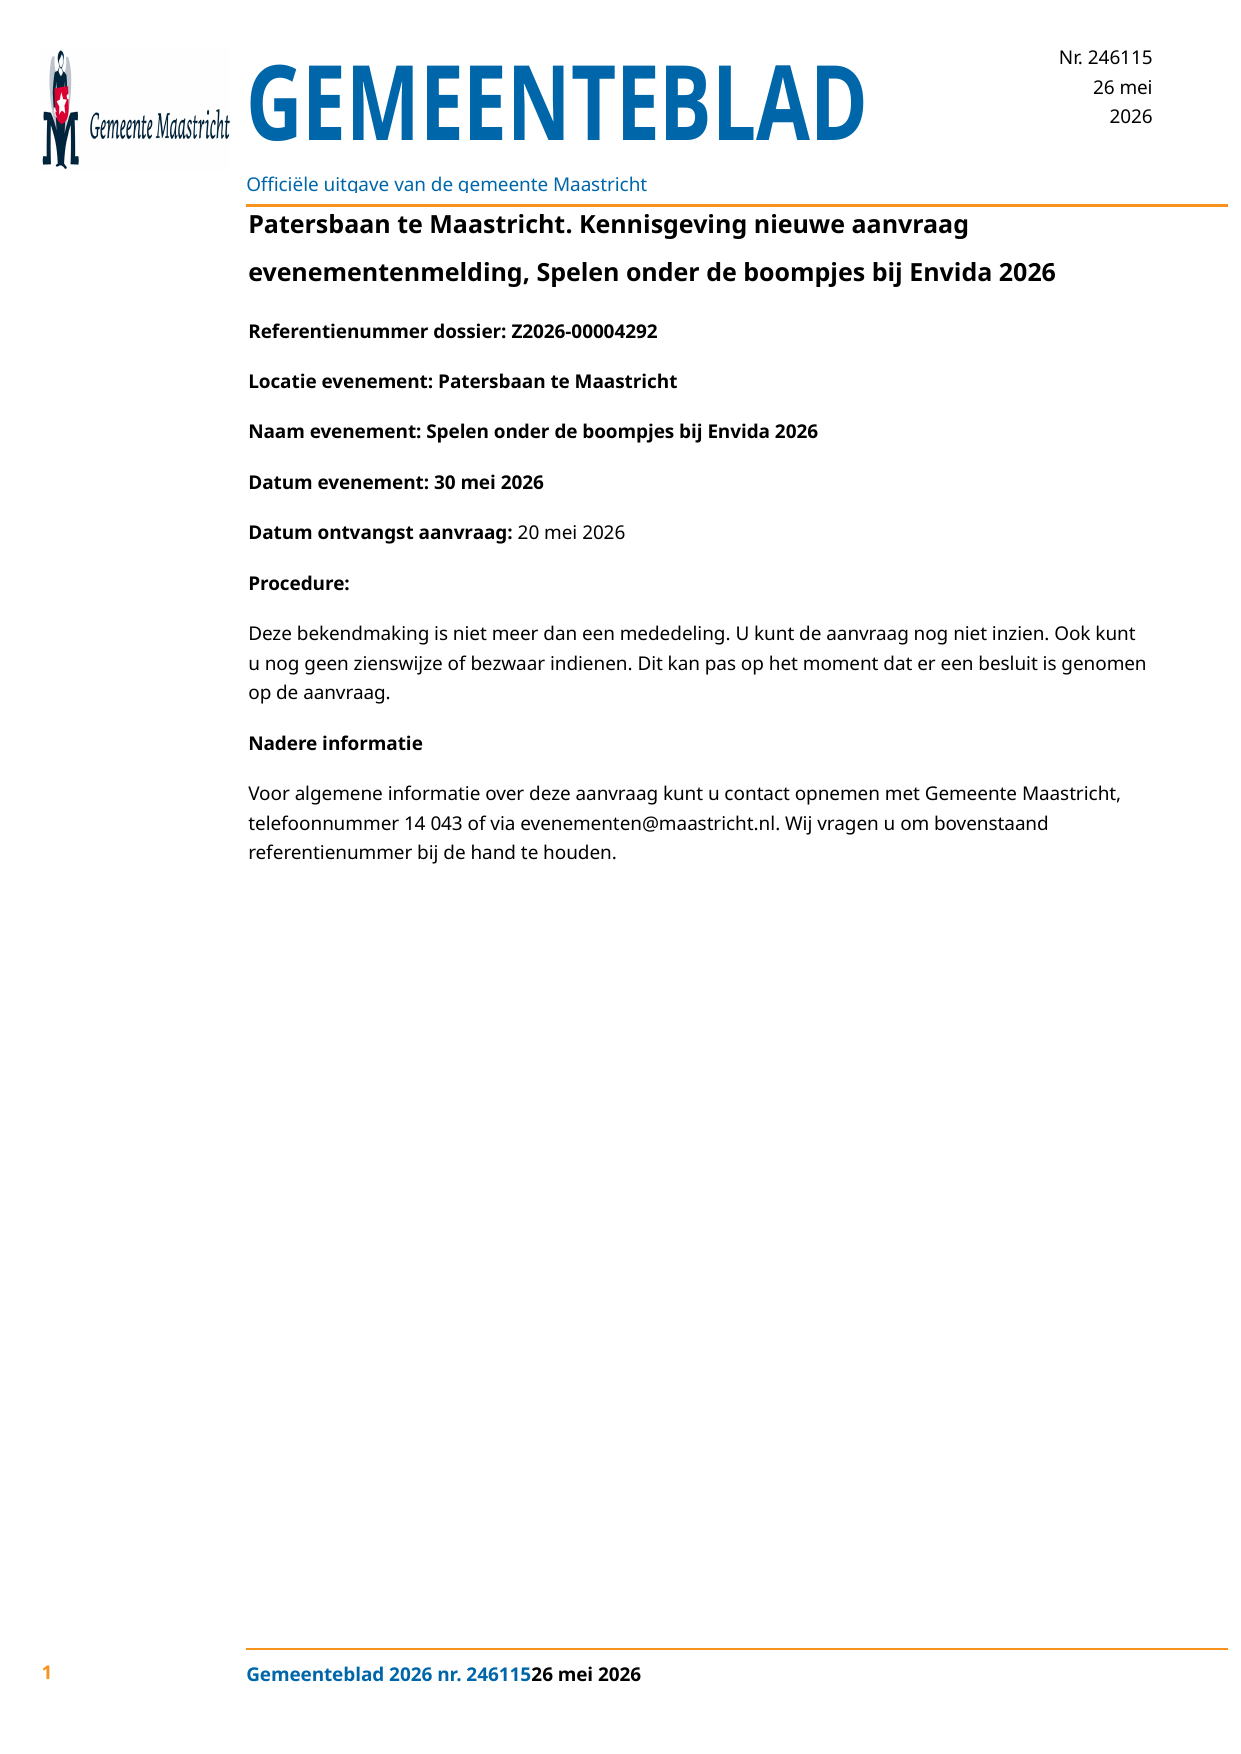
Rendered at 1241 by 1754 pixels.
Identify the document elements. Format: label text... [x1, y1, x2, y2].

text Datum evenement: 30 mei 2026 [248, 469, 1152, 495]
text Patersbaan te Maastricht. Kennisgeving nieuwe aanvraag evenementenmelding, Spelen onder de boompjes bij Envida 2026 [248, 207, 1152, 288]
text Nadere informatie [248, 730, 1152, 756]
text Voor algemene informatie over deze aanvraag kunt u contact opnemen met Gemeente Maastricht, telefoonnummer 14 043 of via evenementen@maastricht.nl. Wij vragen u om bovenstaand referentienummer bij de hand te houden. [248, 780, 1152, 865]
text Locatie evenement: Patersbaan te Maastricht [248, 368, 1152, 394]
picture [41, 47, 231, 172]
text Deze bekendmaking is niet meer dan een mededeling. U kunt de aanvraag nog niet inzien. Ook kunt u nog geen zienswijze of bezwaar indienen. Dit kan pas op het moment dat er een besluit is genomen op de aanvraag. [248, 620, 1152, 705]
text Naam evenement: Spelen onder de boompjes bij Envida 2026 [248, 419, 1152, 444]
text Referentienummer dossier: Z2026-00004292 [248, 318, 1152, 344]
text Datum ontvangst aanvraag: 20 mei 2026 [248, 519, 1152, 545]
text Procedure: [248, 570, 1152, 596]
